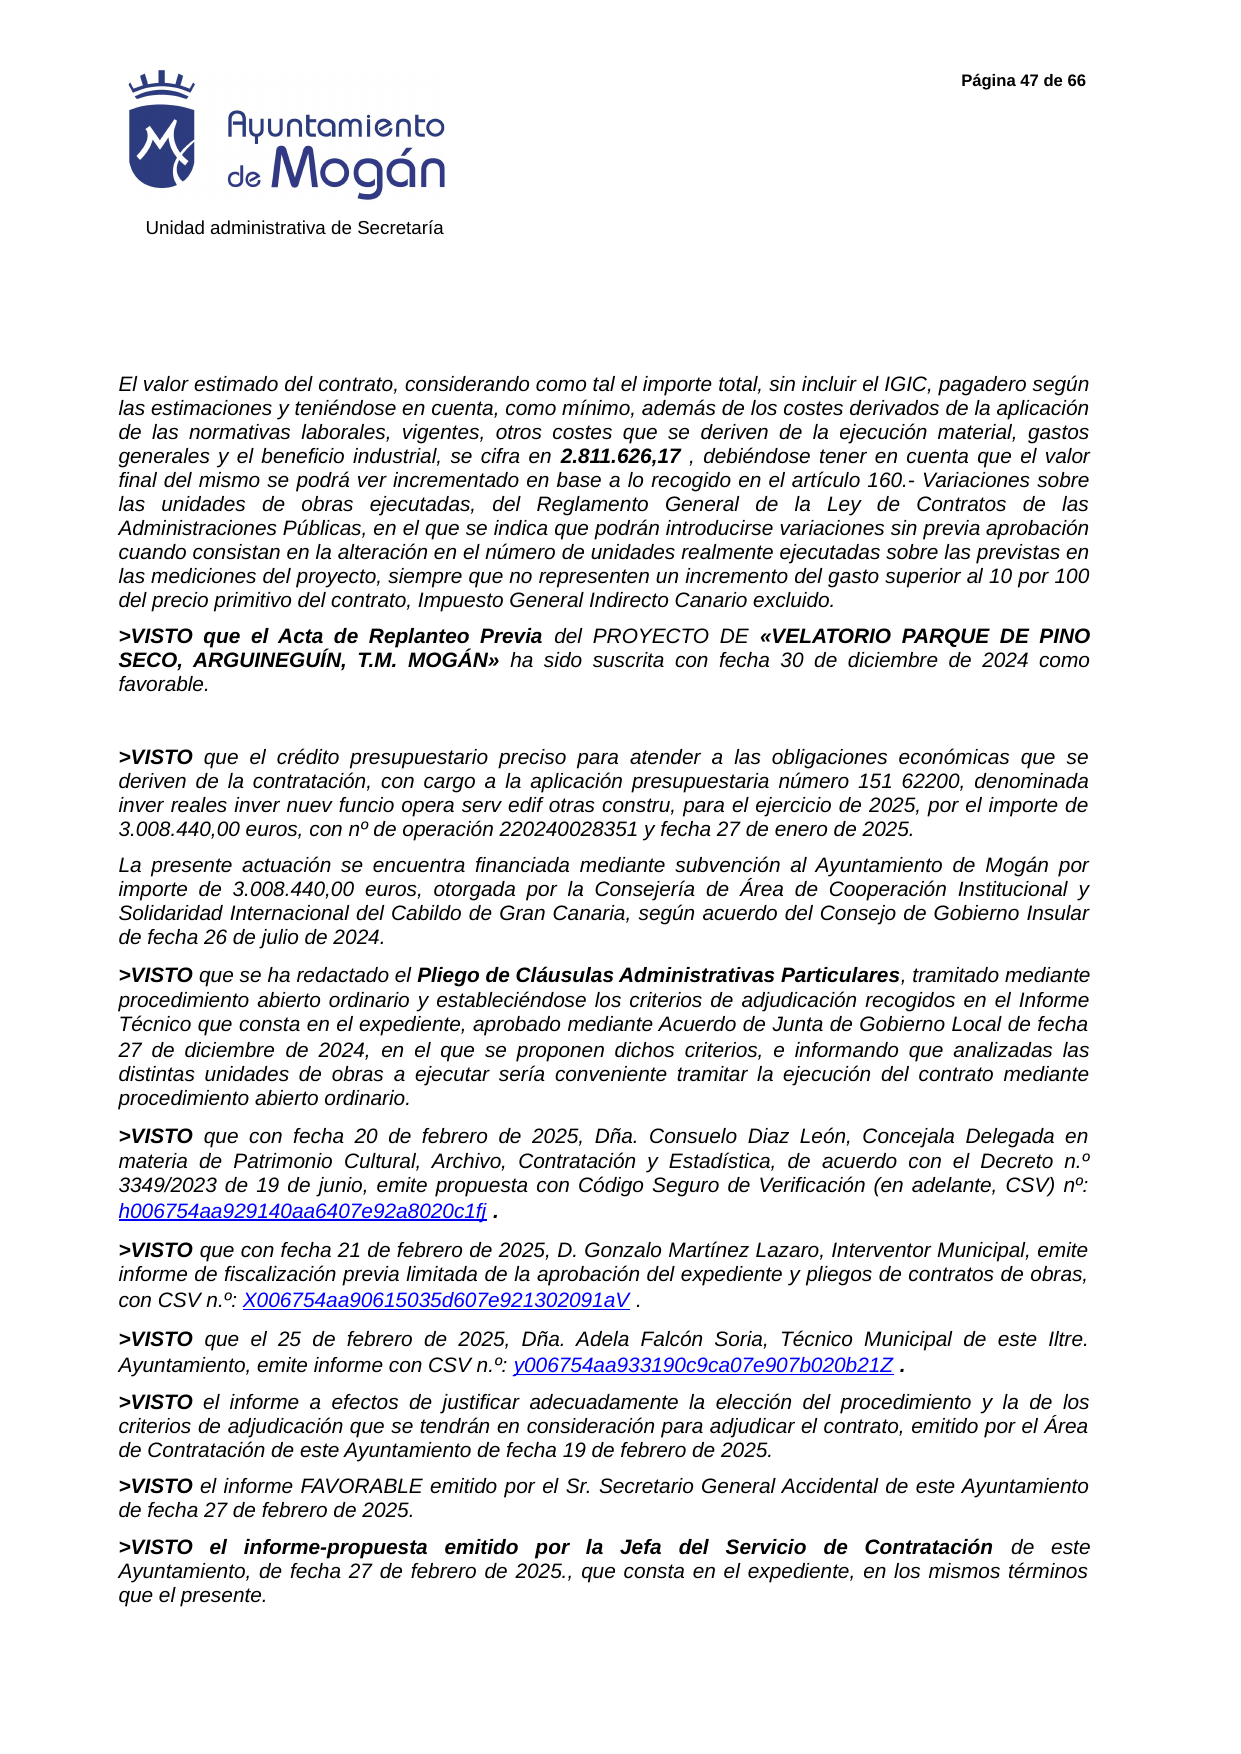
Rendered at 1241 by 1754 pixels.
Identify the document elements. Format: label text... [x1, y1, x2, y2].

text >VISTO que el Acta de Replanteo Previa del PROYECTO DE «VELATORIO PARQUE DE PINO SECO, ARGUINEGUÍN, T.M. MOGÁN» ha sido suscrita con fecha 30 de diciembre de 2024 como favorable. [118, 624, 1092, 696]
text El valor estimado del contrato, considerando como tal el importe total, sin incluir el IGIC, pagadero según las estimaciones y teniéndose en cuenta, como mínimo, además de los costes derivados de la aplicación de las normativas laborales, vigentes, otros costes que se deriven de la ejecución material, gastos generales y el beneficio industrial, se cifra en 2.811.626,17 , debiéndose tener en cuenta que el valor final del mismo se podrá ver incrementado en base a lo recogido en el artículo 160.- Variaciones sobre las unidades de obras ejecutadas, del Reglamento General de la Ley de Contratos de las Administraciones Públicas, en el que se indica que podrán introducirse variaciones sin previa aprobación cuando consistan en la alteración en el número de unidades realmente ejecutadas sobre las previstas en las mediciones del proyecto, siempre que no representen un incremento del gasto superior al 10 por 100 del precio primitivo del contrato, Impuesto General Indirecto Canario excluido. [118, 372, 1092, 611]
text >VISTO el informe a efectos de justificar adecuadamente la elección del procedimiento y la de los criterios de adjudicación que se tendrán en consideración para adjudicar el contrato, emitido por el Área de Contratación de este Ayuntamiento de fecha 19 de febrero de 2025. [118, 1390, 1092, 1462]
text La presente actuación se encuentra financiada mediante subvención al Ayuntamiento de Mogán por importe de 3.008.440,00 euros, otorgada por la Consejería de Área de Cooperación Institucional y Solidaridad Internacional del Cabildo de Gran Canaria, según acuerdo del Consejo de Gobierno Insular de fecha 26 de julio de 2024. [118, 853, 1092, 949]
text >VISTO que se ha redactado el Pliego de Cláusulas Administrativas Particulares, tramitado mediante procedimiento abierto ordinario y estableciéndose los criterios de adjudicación recogidos en el Informe Técnico que consta en el expediente, aprobado mediante Acuerdo de Junta de Gobierno Local de fecha 27 de diciembre de 2024, en el que se proponen dichos criterios, e informando que analizadas las distintas unidades de obras a ejecutar sería conveniente tramitar la ejecución del contrato mediante procedimiento abierto ordinario. [118, 961, 1092, 1110]
text >VISTO que con fecha 20 de febrero de 2025, Dña. Consuelo Diaz León, Concejala Delegada en materia de Patrimonio Cultural, Archivo, Contratación y Estadística, de acuerdo con el Decreto n.º 3349/2023 de 19 de junio, emite propuesta con Código Seguro de Verificación (en adelante, CSV) nº: h006754aa929140aa6407e92a8020c1fj . [118, 1122, 1092, 1223]
text >VISTO el informe-propuesta emitido por la Jefa del Servicio de Contratación de este Ayuntamiento, de fecha 27 de febrero de 2025., que consta en el expediente, en los mismos términos que el presente. [118, 1535, 1092, 1607]
picture [128, 70, 445, 206]
text >VISTO que el 25 de febrero de 2025, Dña. Adela Falcón Soria, Técnico Municipal de este Iltre. Ayuntamiento, emite informe con CSV n.º: y006754aa933190c9ca07e907b020b21Z . [118, 1325, 1092, 1377]
text >VISTO que con fecha 21 de febrero de 2025, D. Gonzalo Martínez Lazaro, Interventor Municipal, emite informe de fiscalización previa limitada de la aprobación del expediente y pliegos de contratos de obras, con CSV n.º: X006754aa90615035d607e921302091aV . [118, 1236, 1092, 1312]
text >VISTO que el crédito presupuestario preciso para atender a las obligaciones económicas que se deriven de la contratación, con cargo a la aplicación presupuestaria número 151 62200, denominada inver reales inver nuev funcio opera serv edif otras constru, para el ejercicio de 2025, por el importe de 3.008.440,00 euros, con nº de operación 220240028351 y fecha 27 de enero de 2025. [118, 745, 1092, 841]
text >VISTO el informe FAVORABLE emitido por el Sr. Secretario General Accidental de este Ayuntamiento de fecha 27 de febrero de 2025. [118, 1474, 1092, 1522]
